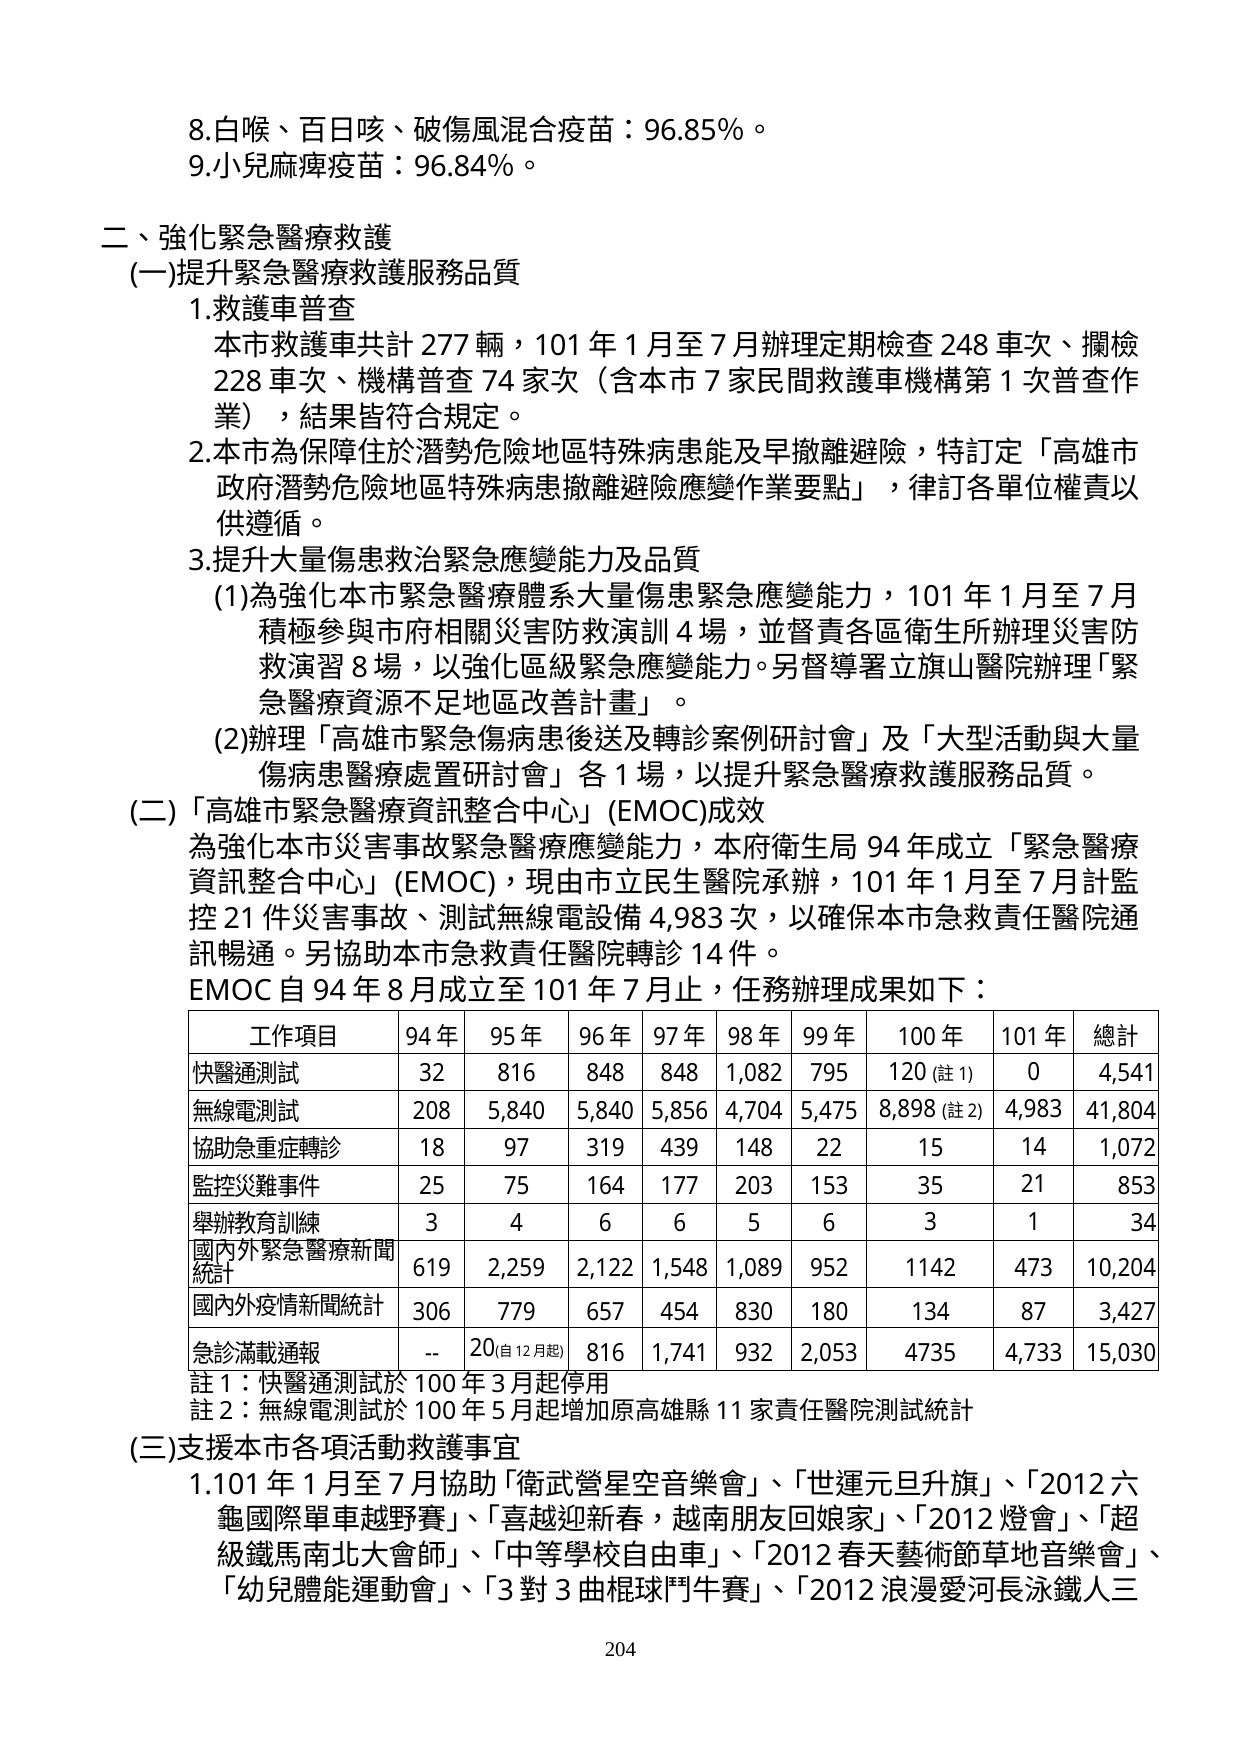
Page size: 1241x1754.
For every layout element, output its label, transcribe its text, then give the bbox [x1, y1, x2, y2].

table_cell 2,259 [465, 1241, 568, 1287]
table_cell 816 [465, 1054, 568, 1090]
table_cell 4,704 [717, 1091, 791, 1128]
text (2)辦理「高雄市緊急傷病患後送及轉診案例研討會」及「大型活動與大量傷病患醫療處置研討會」各1場，以提升緊急醫療救護服務品質。 [214, 721, 1140, 793]
table_header 工作項目 [189, 1011, 398, 1053]
table_cell 4,733 [994, 1328, 1073, 1370]
text (1)為強化本市緊急醫療體系大量傷患緊急應變能力，101年1月至7月積極參與市府相關災害防救演訓4場，並督責各區衛生所辦理災害防救演習8場，以強化區級緊急應變能力。另督導署立旗山醫院辦理「緊急醫療資源不足地區改善計畫」。 [214, 578, 1140, 721]
table_cell 306 [399, 1288, 464, 1327]
table_header 96年 [569, 1011, 642, 1053]
table_cell 3,427 [1074, 1288, 1158, 1327]
table_cell 853 [1074, 1166, 1158, 1203]
table_cell 2,053 [792, 1328, 866, 1370]
table_cell 657 [569, 1288, 642, 1327]
table_cell 5 [717, 1204, 791, 1240]
table_cell 15,030 [1074, 1328, 1158, 1370]
table_cell 6 [792, 1204, 866, 1240]
table_cell 848 [569, 1054, 642, 1090]
table_cell 32 [399, 1054, 464, 1090]
text 3.提升大量傷患救治緊急應變能力及品質 [188, 542, 1140, 578]
table_cell 協助急重症轉診 [189, 1129, 398, 1165]
table_cell 1 [994, 1204, 1073, 1240]
text 為強化本市災害事故緊急醫療應變能力，本府衛生局94年成立「緊急醫療資訊整合中心」(EMOC)，現由市立民生醫院承辦，101年1月至7月計監控21件災害事故、測試無線電設備4,983次，以確保本市急救責任醫院通訊暢通。另協助本市急救責任醫院轉診14件。 [188, 828, 1140, 972]
table_cell 1142 [867, 1241, 993, 1287]
table_cell 22 [792, 1129, 866, 1165]
table_cell 830 [717, 1288, 791, 1327]
table_cell 153 [792, 1166, 866, 1203]
text 1.101年1月至7月協助「衛武營星空音樂會」、「世運元旦升旗」、「2012六龜國際單車越野賽」、「喜越迎新春，越南朋友回娘家」、「2012燈會」、「超級鐵馬南北大會師」、「中等學校自由車」、「2012春天藝術節草地音樂會」、「幼兒體能運動會」、「3對3曲棍球鬥牛賽」、「2012浪漫愛河長泳鐵人三項」、「2012高雄內門宋江陣暨全國大專院校創意宋江陣頭大賽」、「3H動力工程全國健康操決賽」、「101全國身障運動會」、「101年高雄端午國際龍舟邀請賽」、「打造運動島」等150場大型活動醫療站設置救護事宜。 [188, 1466, 1140, 1607]
table_cell 急診滿載通報 [189, 1328, 398, 1370]
table_cell 無線電測試 [189, 1091, 398, 1128]
text (二)「高雄市緊急醫療資訊整合中心」(EMOC)成效 [129, 793, 1140, 828]
table_header 94年 [399, 1011, 464, 1053]
table_cell 15 [867, 1129, 993, 1165]
text EMOC自94年8月成立至101年7月止，任務辦理成果如下： [188, 972, 1140, 1008]
table_cell 1,548 [643, 1241, 716, 1287]
table_cell 319 [569, 1129, 642, 1165]
table_cell 177 [643, 1166, 716, 1203]
table_header 97年 [643, 1011, 716, 1053]
table_cell 3 [399, 1204, 464, 1240]
text (一)提升緊急醫療救護服務品質 [129, 255, 1140, 291]
text 本市救護車共計277輛，101年1月至7月辦理定期檢查248車次、攔檢228車次、機構普查74家次（含本市7家民間救護車機構第1次普查作業），結果皆符合規定。 [213, 327, 1140, 434]
table_cell 454 [643, 1288, 716, 1327]
table_cell 2,122 [569, 1241, 642, 1287]
table_cell 180 [792, 1288, 866, 1327]
table_header 99年 [792, 1011, 866, 1053]
text 8.白喉、百日咳、破傷風混合疫苗：96.85％。 [188, 112, 1140, 148]
table_cell 4,541 [1074, 1054, 1158, 1090]
table_cell 816 [569, 1328, 642, 1370]
table_cell 952 [792, 1241, 866, 1287]
table_cell 4735 [867, 1328, 993, 1370]
table_header 100年 [867, 1011, 993, 1053]
text (三)支援本市各項活動救護事宜 [129, 1430, 1140, 1466]
text 9.小兒麻痺疫苗：96.84％。 [188, 148, 1140, 184]
table_cell 4 [465, 1204, 568, 1240]
table_cell 14 [994, 1129, 1073, 1165]
table_cell 舉辦教育訓練 [189, 1204, 398, 1240]
table_cell 1,741 [643, 1328, 716, 1370]
table_cell 6 [643, 1204, 716, 1240]
table_cell 10,204 [1074, 1241, 1158, 1287]
table_cell 134 [867, 1288, 993, 1327]
table_header 98年 [717, 1011, 791, 1053]
table_cell 439 [643, 1129, 716, 1165]
table_cell 5,840 [465, 1091, 568, 1128]
table_header 95年 [465, 1011, 568, 1053]
table_cell 5,856 [643, 1091, 716, 1128]
table_cell 148 [717, 1129, 791, 1165]
table_cell 20(自12月起) [465, 1328, 568, 1370]
table_cell 1,089 [717, 1241, 791, 1287]
table_cell 25 [399, 1166, 464, 1203]
table_cell 473 [994, 1241, 1073, 1287]
table_cell 35 [867, 1166, 993, 1203]
table_cell 87 [994, 1288, 1073, 1327]
table_header 總計 [1074, 1011, 1158, 1053]
table_cell 6 [569, 1204, 642, 1240]
table_cell 120 (註1) [867, 1054, 993, 1090]
table_cell 國內外疫情新聞統計 [189, 1288, 398, 1327]
table_cell 快醫通測試 [189, 1054, 398, 1090]
table_cell 5,840 [569, 1091, 642, 1128]
table_cell 75 [465, 1166, 568, 1203]
table_cell 0 [994, 1054, 1073, 1090]
table_cell 779 [465, 1288, 568, 1327]
table_cell 164 [569, 1166, 642, 1203]
table_cell 208 [399, 1091, 464, 1128]
table_cell 國內外緊急醫療新聞統計 [189, 1241, 398, 1287]
table_cell 97 [465, 1129, 568, 1165]
text 二、強化緊急醫療救護 [100, 220, 1140, 255]
table_cell 18 [399, 1129, 464, 1165]
text 註1：快醫通測試於100年3月起停用 [156, 1371, 1140, 1398]
table_cell 3 [867, 1204, 993, 1240]
table_cell 619 [399, 1241, 464, 1287]
table_header 101年 [994, 1011, 1073, 1053]
table_cell 4,983 [994, 1091, 1073, 1128]
table_cell -- [399, 1328, 464, 1370]
table_cell 203 [717, 1166, 791, 1203]
table_cell 795 [792, 1054, 866, 1090]
table_cell 1,082 [717, 1054, 791, 1090]
table_cell 34 [1074, 1204, 1158, 1240]
table_cell 1,072 [1074, 1129, 1158, 1165]
table_cell 848 [643, 1054, 716, 1090]
table_cell 21 [994, 1166, 1073, 1203]
text 2.本市為保障住於潛勢危險地區特殊病患能及早撤離避險，特訂定「高雄市政府潛勢危險地區特殊病患撤離避險應變作業要點」，律訂各單位權責以供遵循。 [188, 434, 1140, 542]
table_cell 8,898 (註2) [867, 1091, 993, 1128]
table_cell 5,475 [792, 1091, 866, 1128]
text 1.救護車普查 [188, 291, 1140, 327]
table_cell 監控災難事件 [189, 1166, 398, 1203]
text 註2：無線電測試於100年5月起增加原高雄縣11家責任醫院測試統計 [156, 1398, 1140, 1425]
table_cell 41,804 [1074, 1091, 1158, 1128]
table_cell 932 [717, 1328, 791, 1370]
